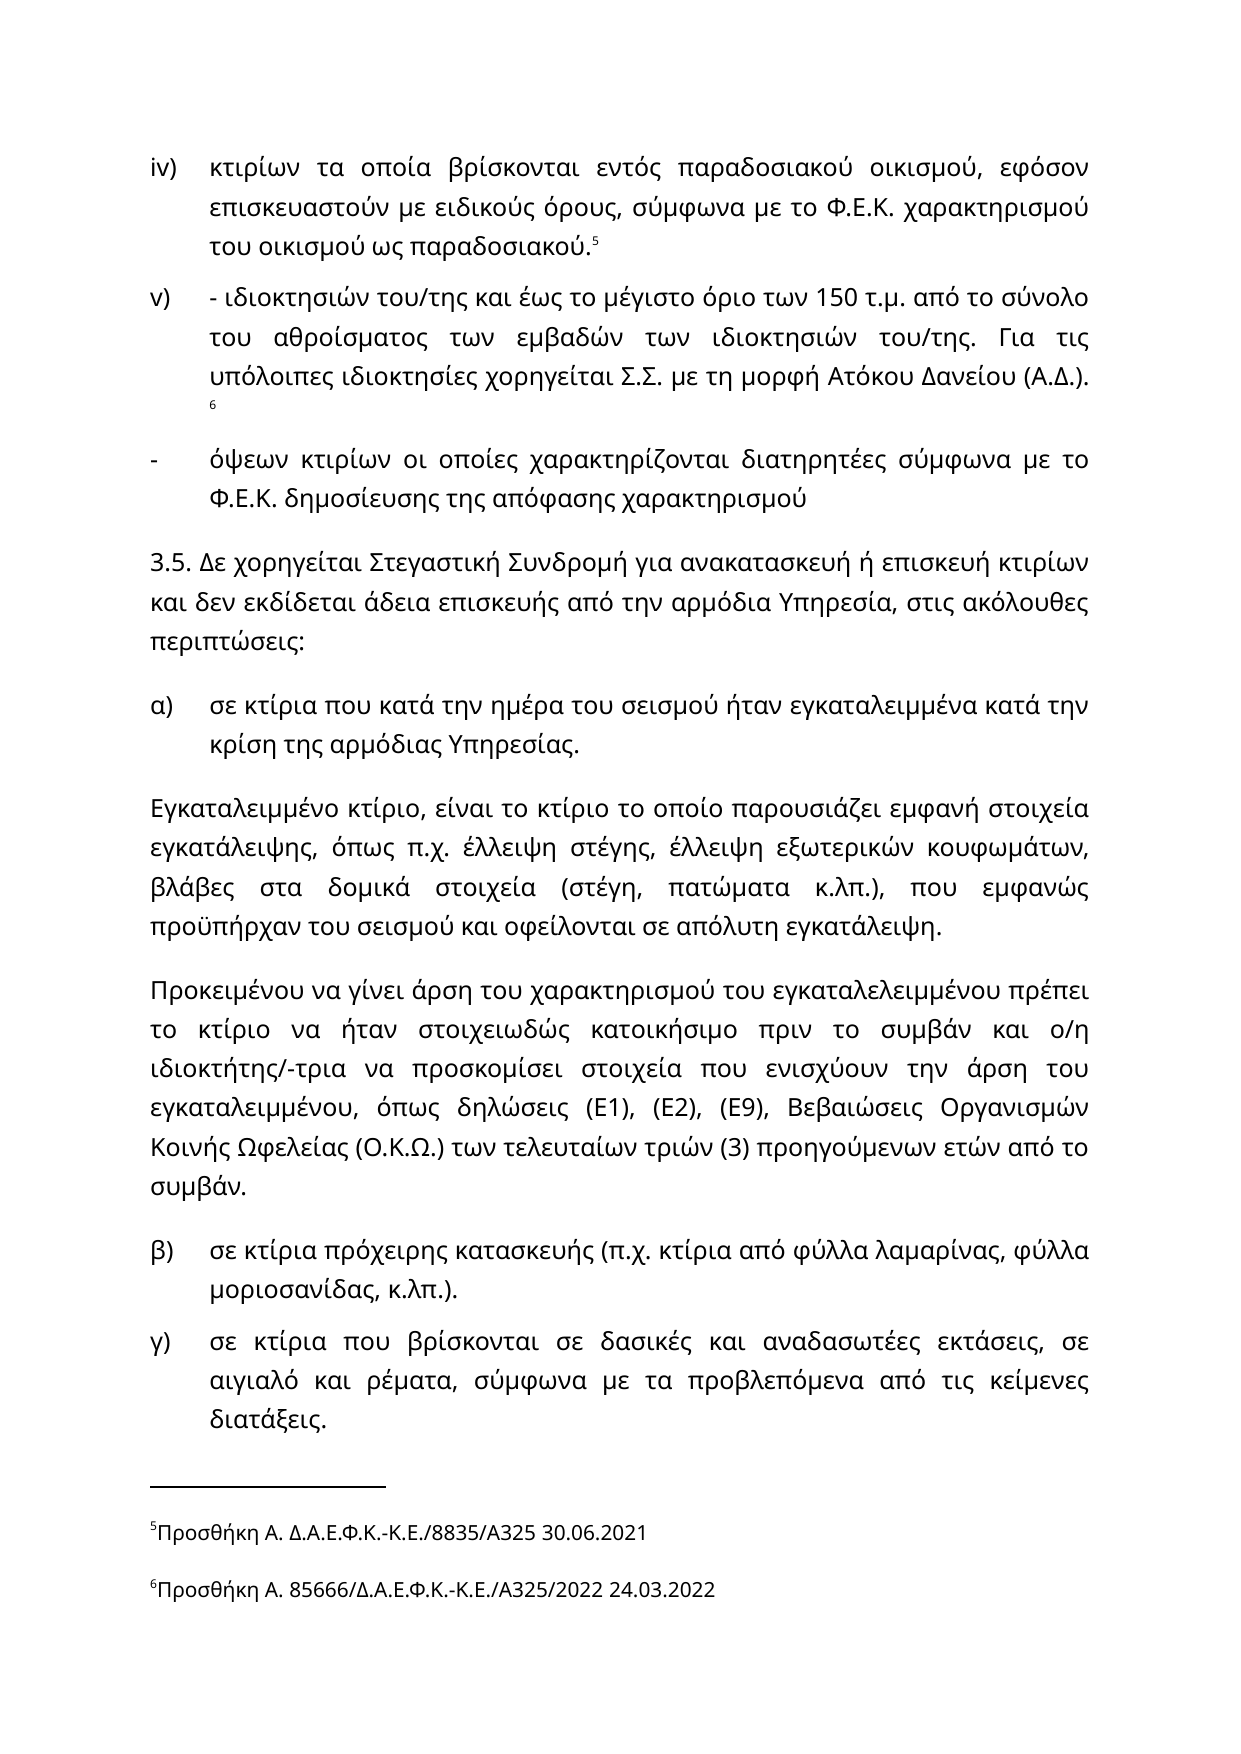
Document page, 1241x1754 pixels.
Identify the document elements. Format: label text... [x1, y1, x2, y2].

list v) - ιδιοκτησιών του/της και έως το μέγιστο όριο των 150 τ.μ. από το σύνολο του αθροίσματος των εμβαδών των ιδιοκτησιών του/της. Για τις υπόλοιπες ιδιοκτησίες χορηγείται Σ.Σ. με τη μορφή Ατόκου Δανείου (Α.Δ.). [150, 280, 1090, 425]
list γ) σε κτίρια που βρίσκονται σε δασικές και αναδασωτέες εκτάσεις, σε αιγιαλό και ρέματα, σύμφωνα με τα προβλεπόμενα από τις κείμενες διατάξεις. [150, 1323, 1090, 1436]
text Προκειμένου να γίνει άρση του χαρακτηρισμού του εγκαταλελειμμένου πρέπει το κτίριο να ήταν στοιχειωδώς κατοικήσιμο πριν το συμβάν και ο/η ιδιοκτήτης/-τρια να προσκομίσει στοιχεία που ενισχύουν την άρση του εγκαταλειμμένου, όπως δηλώσεις (Ε1), (Ε2), (Ε9), Βεβαιώσεις Οργανισμών Κοινής Ωφελείας (Ο.Κ.Ω.) των τελευταίων τριών (3) προηγούμενων ετών από το συμβάν. [150, 972, 1090, 1202]
list - όψεων κτιρίων οι οποίες χαρακτηρίζονται διατηρητέες σύμφωνα με το Φ.Ε.Κ. δημοσίευσης της απόφασης χαρακτηρισμού [150, 442, 1090, 515]
text Προσθήκη A. Δ.Α.Ε.Φ.Κ.-Κ.Ε./8835/Α325 30.06.2021 [150, 1518, 1090, 1546]
list β) σε κτίρια πρόχειρης κατασκευής (π.χ. κτίρια από φύλλα λαμαρίνας, φύλλα μοριοσανίδας, κ.λπ.). [150, 1232, 1090, 1306]
text Προσθήκη A. 85666/Δ.Α.Ε.Φ.Κ.-Κ.Ε./Α325/2022 24.03.2022 [150, 1576, 1090, 1604]
list iv) κτιρίων τα οποία βρίσκονται εντός παραδοσιακού οικισμού, εφόσον επισκευαστούν με ειδικούς όρους, σύμφωνα με το Φ.Ε.Κ. χαρακτηρισμού του οικισμού ως παραδοσιακού. [150, 150, 1090, 262]
text 3.5. Δε χορηγείται Στεγαστική Συνδρομή για ανακατασκευή ή επισκευή κτιρίων και δεν εκδίδεται άδεια επισκευής από την αρμόδια Υπηρεσία, στις ακόλουθες περιπτώσεις: [150, 545, 1090, 657]
text Εγκαταλειμμένο κτίριο, είναι το κτίριο το οποίο παρουσιάζει εμφανή στοιχεία εγκατάλειψης, όπως π.χ. έλλειψη στέγης, έλλειψη εξωτερικών κουφωμάτων, βλάβες στα δομικά στοιχεία (στέγη, πατώματα κ.λπ.), που εμφανώς προϋπήρχαν του σεισμού και οφείλονται σε απόλυτη εγκατάλειψη. [150, 791, 1090, 942]
list α) σε κτίρια που κατά την ημέρα του σεισμού ήταν εγκαταλειμμένα κατά την κρίση της αρμόδιας Υπηρεσίας. [150, 687, 1090, 761]
